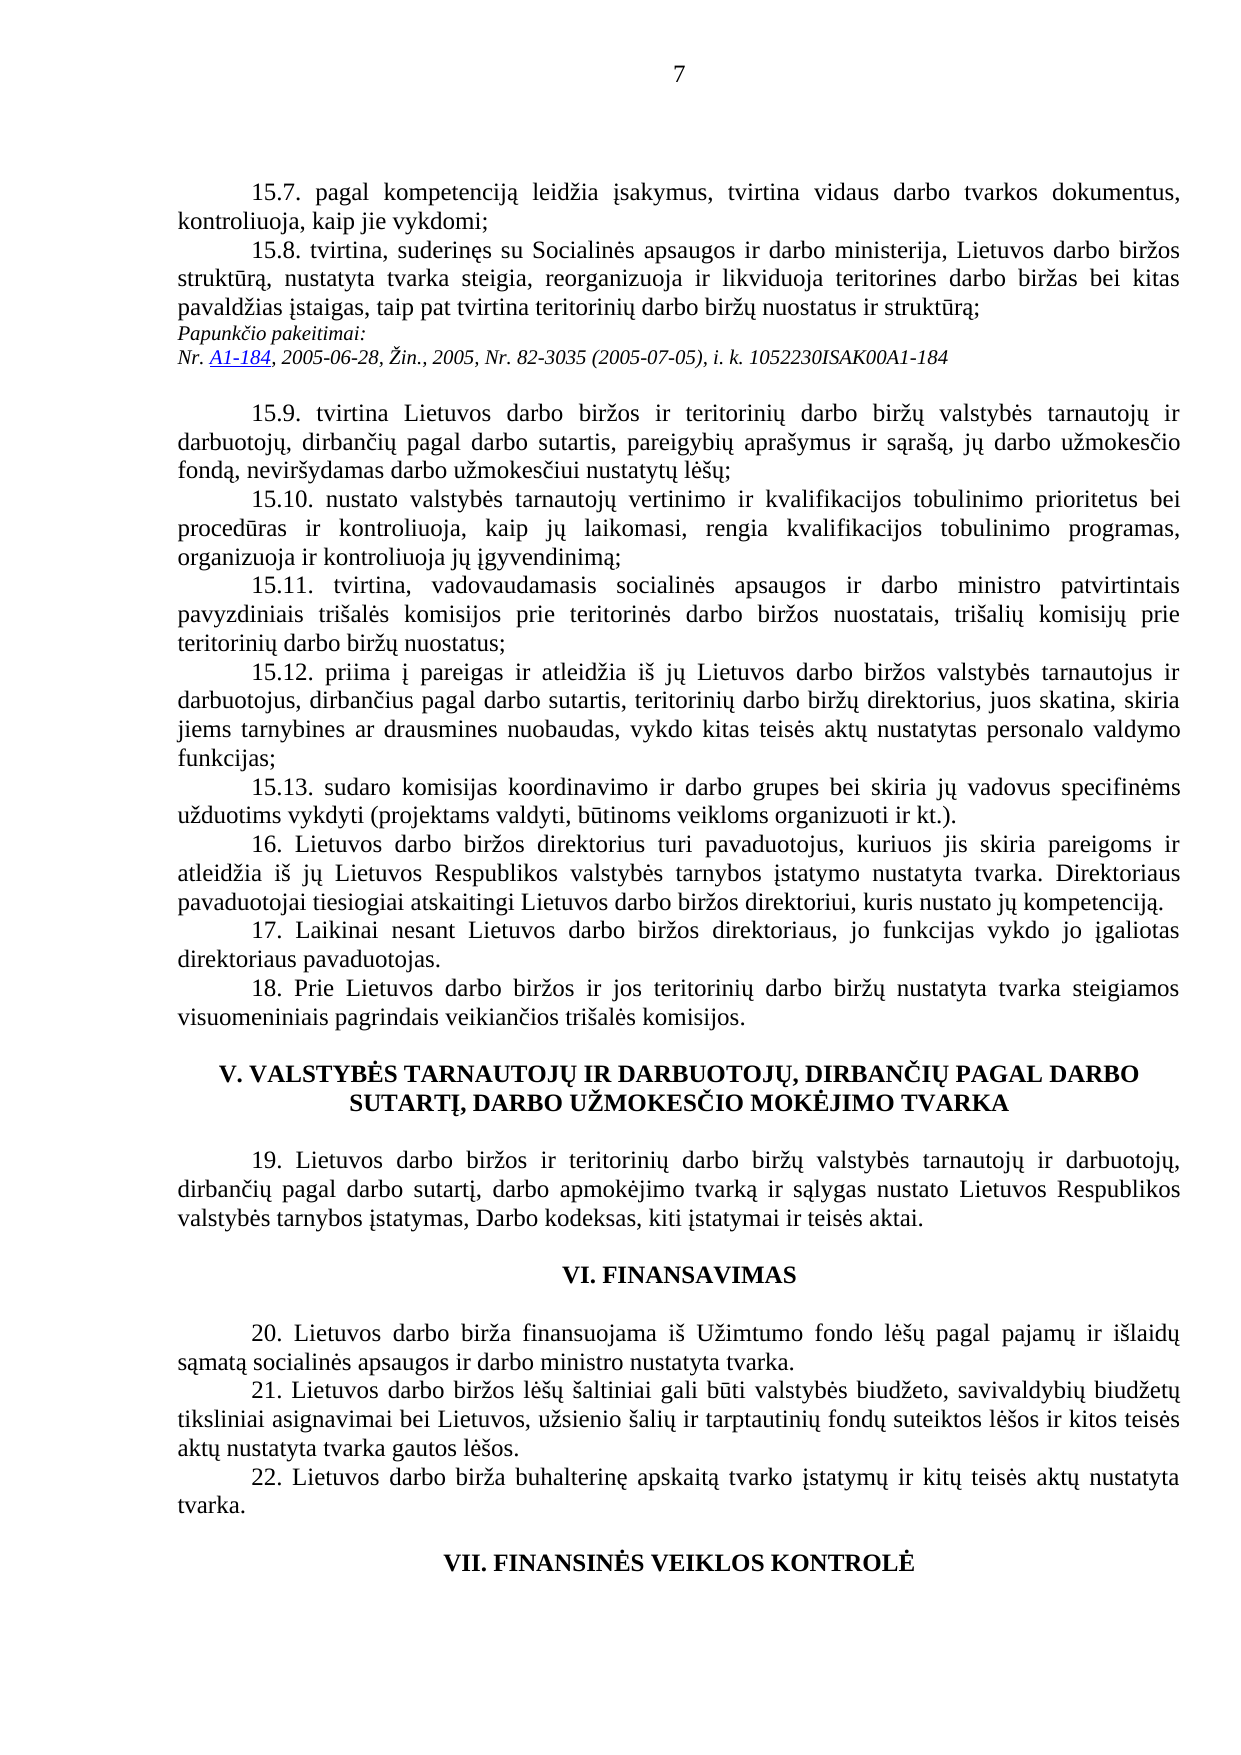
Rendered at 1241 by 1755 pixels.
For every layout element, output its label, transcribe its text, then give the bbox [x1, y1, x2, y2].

text 15.11. tvirtina, vadovaudamasis socialinės apsaugos ir darbo ministro patvirtintais pavyzdiniais trišalės komisijos prie teritorinės darbo biržos nuostatais, trišalių komisijų prie teritorinių darbo biržų nuostatus; [177, 570, 1181, 657]
text 15.13. sudaro komisijas koordinavimo ir darbo grupes bei skiria jų vadovus specifinėms užduotims vykdyti (projektams valdyti, būtinoms veikloms organizuoti ir kt.). [177, 772, 1181, 829]
text 17. Laikinai nesant Lietuvos darbo biržos direktoriaus, jo funkcijas vykdo jo įgaliotas direktoriaus pavaduotojas. [177, 915, 1181, 973]
text 15.7. pagal kompetenciją leidžia įsakymus, tvirtina vidaus darbo tvarkos dokumentus, kontroliuoja, kaip jie vykdomi; [177, 177, 1181, 235]
text Papunkčio pakeitimai: [177, 321, 1181, 345]
text VII. FINANSINĖS veiklos kontrolė [177, 1548, 1181, 1577]
text 20. Lietuvos darbo birža finansuojama iš Užimtumo fondo lėšų pagal pajamų ir išlaidų sąmatą socialinės apsaugos ir darbo ministro nustatyta tvarka. [177, 1318, 1181, 1375]
text 21. Lietuvos darbo biržos lėšų šaltiniai gali būti valstybės biudžeto, savivaldybių biudžetų tiksliniai asignavimai bei Lietuvos, užsienio šalių ir tarptautinių fondų suteiktos lėšos ir kitos teisės aktų nustatyta tvarka gautos lėšos. [177, 1375, 1181, 1462]
text VI. FINANSAVIMAS [177, 1260, 1181, 1289]
text 18. Prie Lietuvos darbo biržos ir jos teritorinių darbo biržų nustatyta tvarka steigiamos visuomeniniais pagrindais veikiančios trišalės komisijos. [177, 973, 1181, 1030]
text 15.9. tvirtina Lietuvos darbo biržos ir teritorinių darbo biržų valstybės tarnautojų ir darbuotojų, dirbančių pagal darbo sutartis, pareigybių aprašymus ir sąrašą, jų darbo užmokesčio fondą, neviršydamas darbo užmokesčiui nustatytų lėšų; [177, 398, 1181, 484]
text 15.12. priima į pareigas ir atleidžia iš jų Lietuvos darbo biržos valstybės tarnautojus ir darbuotojus, dirbančius pagal darbo sutartis, teritorinių darbo biržų direktorius, juos skatina, skiria jiems tarnybines ar drausmines nuobaudas, vykdo kitas teisės aktų nustatytas personalo valdymo funkcijas; [177, 657, 1181, 772]
text 22. Lietuvos darbo birža buhalterinę apskaitą tvarko įstatymų ir kitų teisės aktų nustatyta tvarka. [177, 1462, 1181, 1519]
text V. VALSTYBĖS TARNAUTOJŲ IR DARBUOTOJŲ, DIRBANČIŲ PAGAL DARBO SUTARTĮ, DARBO UŽMOKESČIO MOKĖJIMO TVARKA [177, 1059, 1181, 1117]
text 15.8. tvirtina, suderinęs su Socialinės apsaugos ir darbo ministerija, Lietuvos darbo biržos struktūrą, nustatyta tvarka steigia, reorganizuoja ir likviduoja teritorines darbo biržas bei kitas pavaldžias įstaigas, taip pat tvirtina teritorinių darbo biržų nuostatus ir struktūrą; [177, 235, 1181, 321]
text 15.10. nustato valstybės tarnautojų vertinimo ir kvalifikacijos tobulinimo prioritetus bei procedūras ir kontroliuoja, kaip jų laikomasi, rengia kvalifikacijos tobulinimo programas, organizuoja ir kontroliuoja jų įgyvendinimą; [177, 484, 1181, 570]
text Nr. A1-184, 2005-06-28, Žin., 2005, Nr. 82-3035 (2005-07-05), i. k. 1052230ISAK00A1-184 [177, 345, 1181, 369]
text 19. Lietuvos darbo biržos ir teritorinių darbo biržų valstybės tarnautojų ir darbuotojų, dirbančių pagal darbo sutartį, darbo apmokėjimo tvarką ir sąlygas nustato Lietuvos Respublikos valstybės tarnybos įstatymas, Darbo kodeksas, kiti įstatymai ir teisės aktai. [177, 1145, 1181, 1232]
text 16. Lietuvos darbo biržos direktorius turi pavaduotojus, kuriuos jis skiria pareigoms ir atleidžia iš jų Lietuvos Respublikos valstybės tarnybos įstatymo nustatyta tvarka. Direktoriaus pavaduotojai tiesiogiai atskaitingi Lietuvos darbo biržos direktoriui, kuris nustato jų kompetenciją. [177, 829, 1181, 915]
